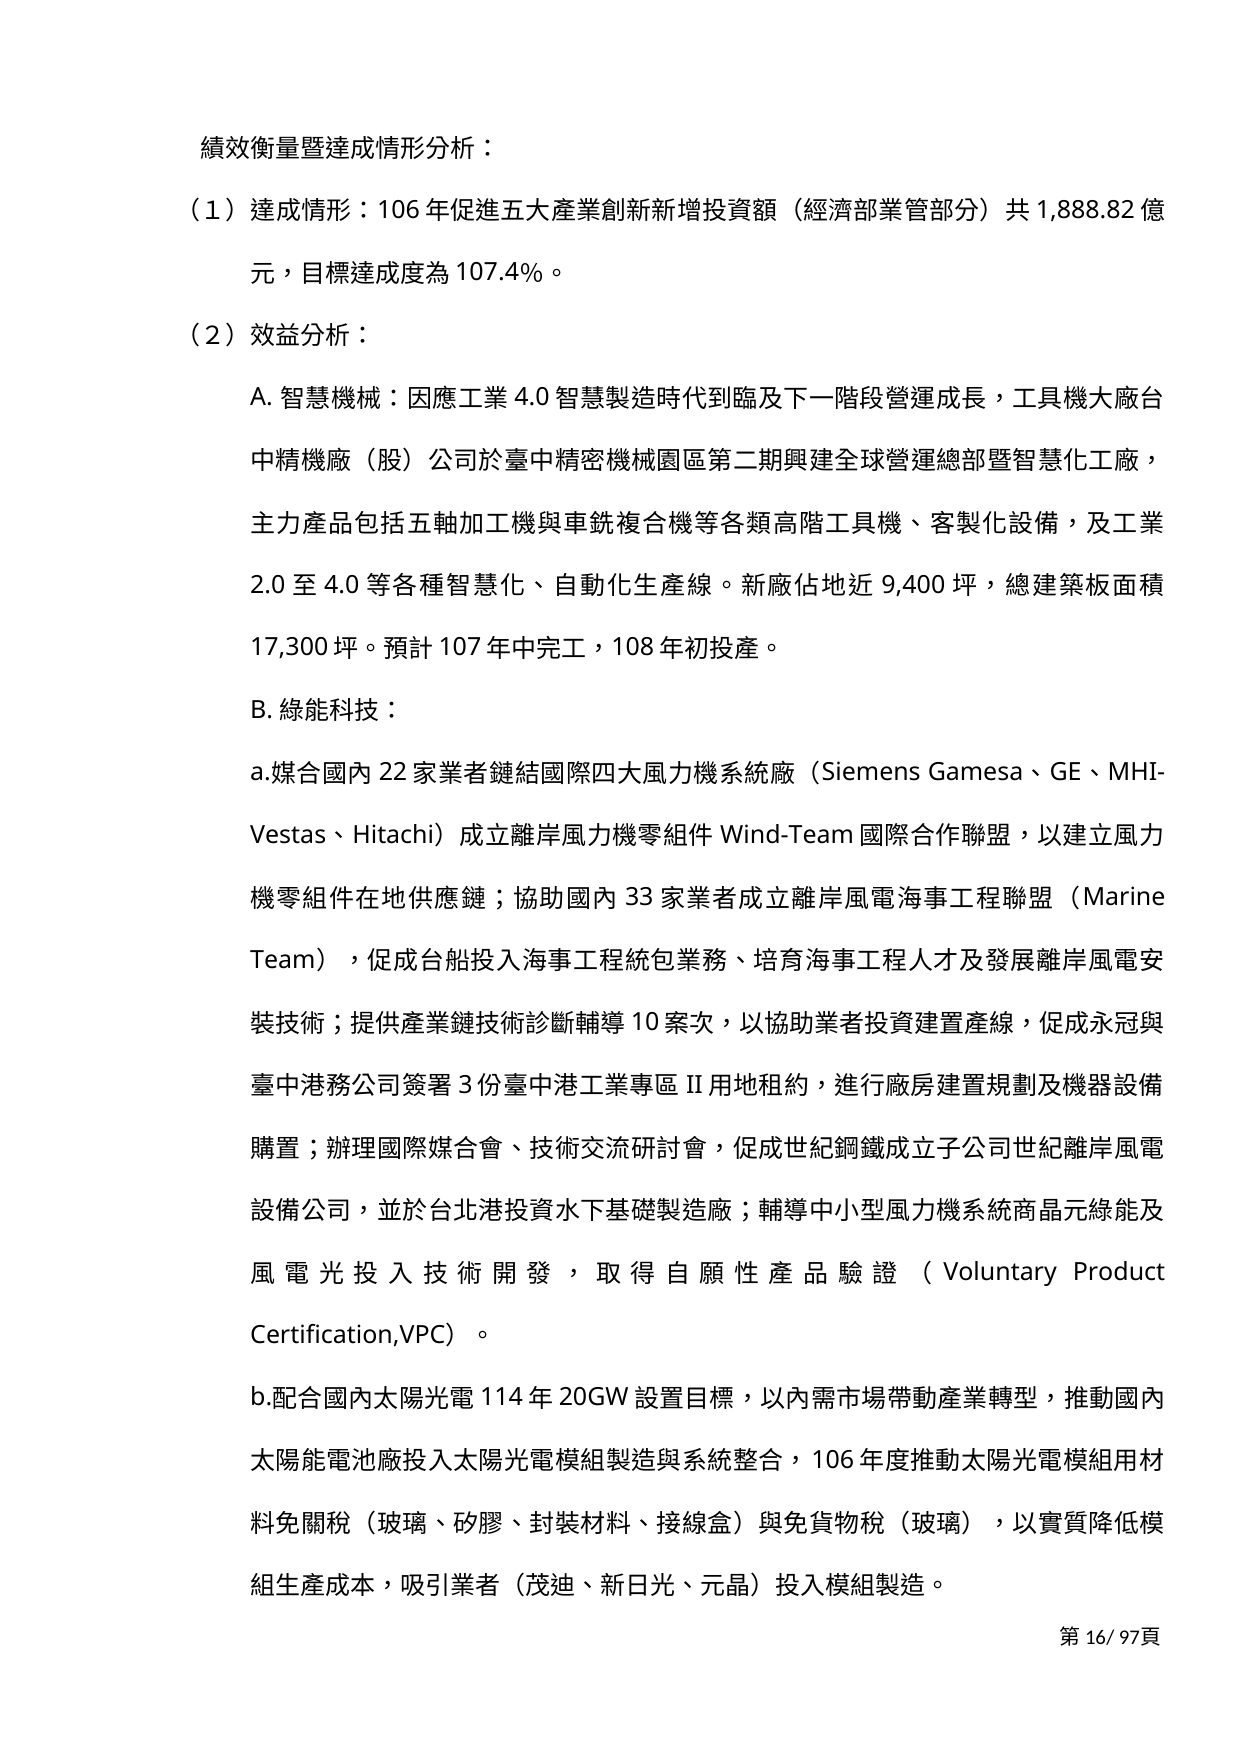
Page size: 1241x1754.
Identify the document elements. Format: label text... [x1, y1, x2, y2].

text 績效衡量暨達成情形分析： [200, 104, 1165, 167]
text （２）效益分析： [175, 292, 1165, 354]
text （１）達成情形：106年促進五大產業創新新增投資額（經濟部業管部分）共1,888.82億元，目標達成度為107.4％。 [175, 167, 1165, 292]
text b.配合國內太陽光電114年20GW設置目標，以內需市場帶動產業轉型，推動國內太陽能電池廠投入太陽光電模組製造與系統整合，106年度推動太陽光電模組用材料免關稅（玻璃、矽膠、封裝材料、接線盒）與免貨物稅（玻璃），以實質降低模組生產成本，吸引業者（茂迪、新日光、元晶）投入模組製造。 [250, 1354, 1165, 1604]
text B. 綠能科技： [250, 667, 1165, 729]
text A. 智慧機械：因應工業4.0智慧製造時代到臨及下一階段營運成長，工具機大廠台中精機廠（股）公司於臺中精密機械園區第二期興建全球營運總部暨智慧化工廠，主力產品包括五軸加工機與車銑複合機等各類高階工具機、客製化設備，及工業2.0至4.0等各種智慧化、自動化生產線。新廠佔地近9,400坪，總建築板面積17,300坪。預計107年中完工，108年初投產。 [250, 354, 1165, 667]
text a.媒合國內22家業者鏈結國際四大風力機系統廠（Siemens Gamesa、GE、MHI-Vestas、Hitachi）成立離岸風力機零組件Wind-Team國際合作聯盟，以建立風力機零組件在地供應鏈；協助國內33家業者成立離岸風電海事工程聯盟（Marine Team），促成台船投入海事工程統包業務、培育海事工程人才及發展離岸風電安裝技術；提供產業鏈技術診斷輔導10案次，以協助業者投資建置產線，促成永冠與臺中港務公司簽署3份臺中港工業專區II用地租約，進行廠房建置規劃及機器設備購置；辦理國際媒合會、技術交流研討會，促成世紀鋼鐵成立子公司世紀離岸風電設備公司，並於台北港投資水下基礎製造廠；輔導中小型風力機系統商晶元綠能及風電光投入技術開發，取得自願性產品驗證（Voluntary Product Certification,VPC）。 [250, 729, 1165, 1354]
